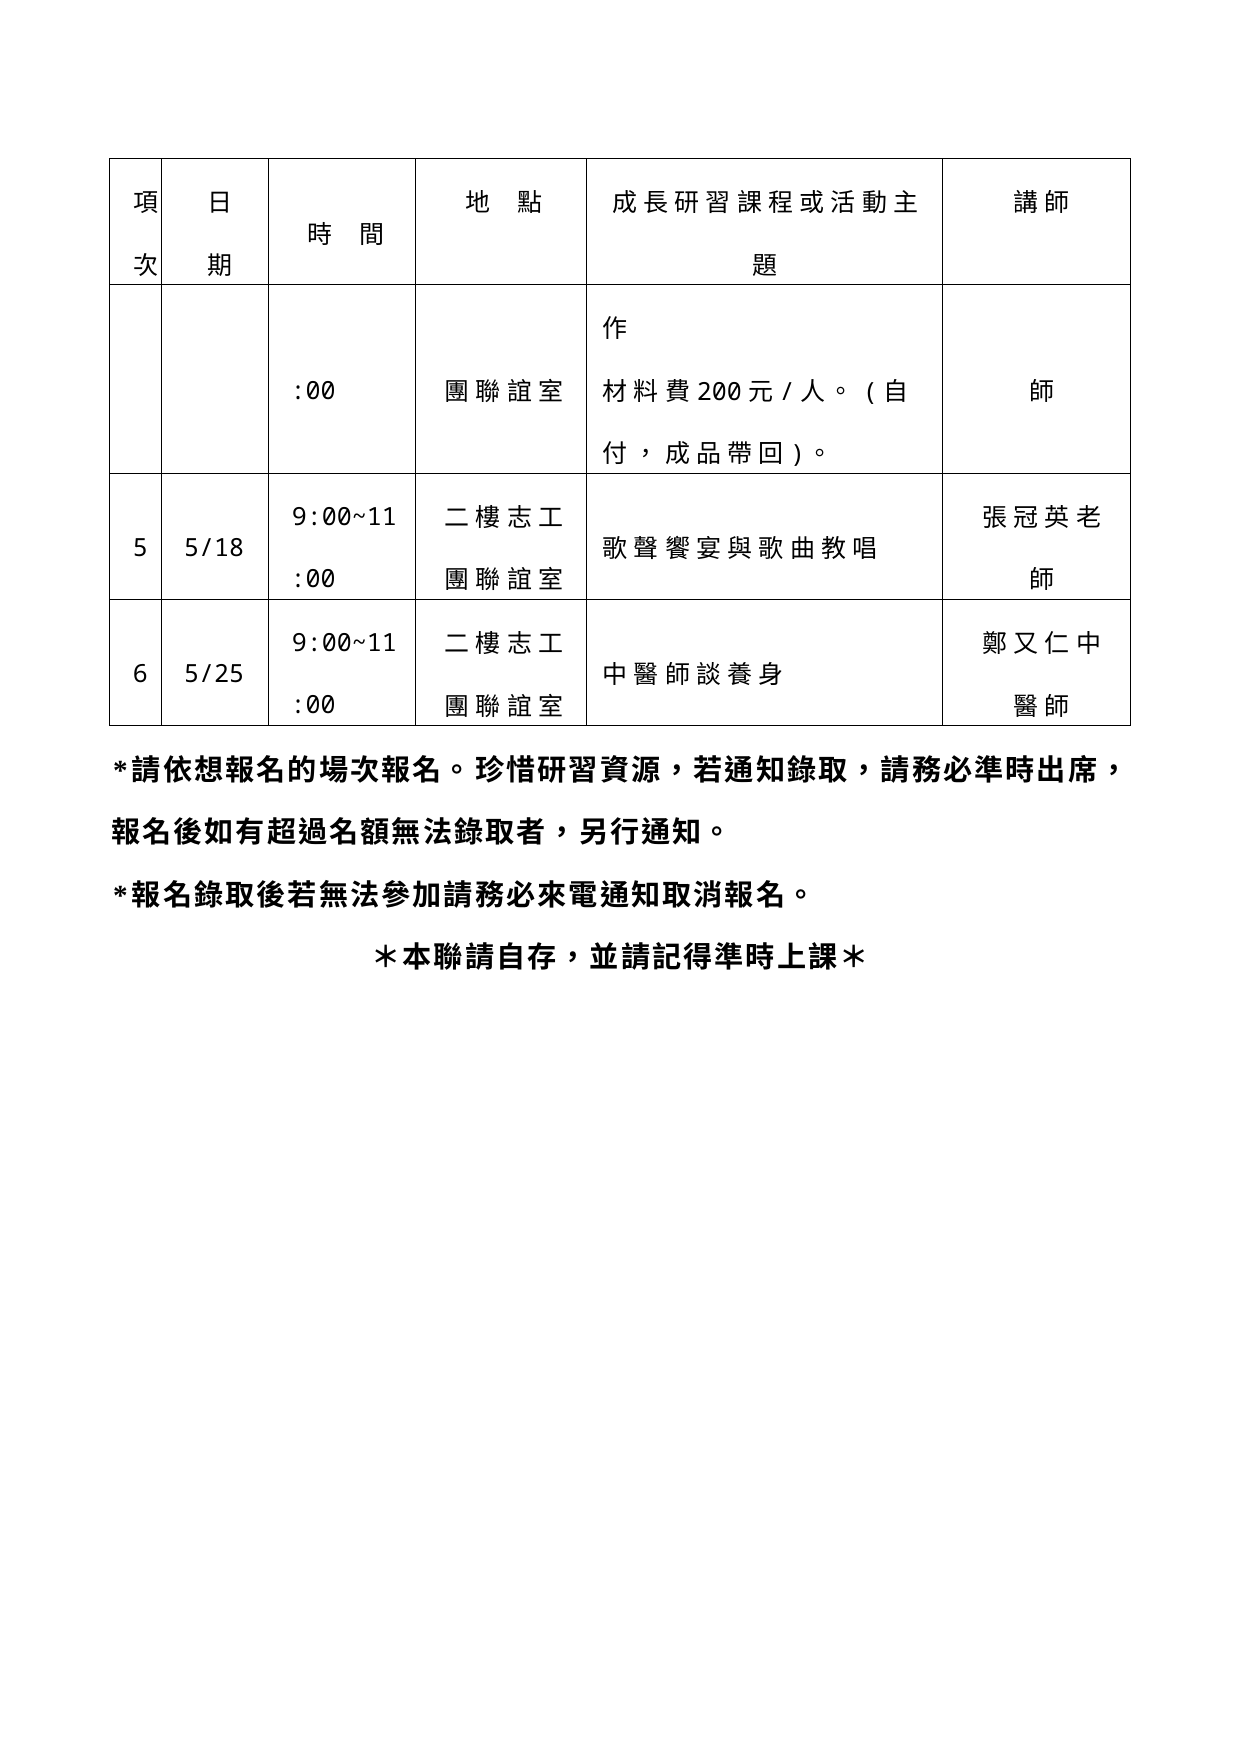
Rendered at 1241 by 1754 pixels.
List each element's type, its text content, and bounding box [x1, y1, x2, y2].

table_header 講師 [943, 159, 1130, 284]
table_cell [110, 285, 161, 473]
table_header 地 點 [416, 159, 586, 284]
table_cell 中醫師談養身 [587, 600, 942, 725]
table_cell 5/18 [162, 474, 268, 599]
table_cell [162, 285, 268, 473]
table_cell 團聯誼室 [416, 285, 586, 473]
table_cell 9:00~11:00 [269, 600, 415, 725]
table_header 項次 [110, 159, 161, 284]
text *報名錄取後若無法參加請務必來電通知取消報名。 [110, 851, 1131, 913]
table_cell 6 [110, 600, 161, 725]
table_header 時 間 [269, 159, 415, 284]
table_cell 作 材料費200元/人。(自付，成品帶回)。 [587, 285, 942, 473]
table_cell 張冠英老師 [943, 474, 1130, 599]
text ＊本聯請自存，並請記得準時上課＊ [110, 913, 1131, 976]
table_header 成長研習課程或活動主題 [587, 159, 942, 284]
table_cell 鄭又仁中醫師 [943, 600, 1130, 725]
text *請依想報名的場次報名。珍惜研習資源，若通知錄取，請務必準時出席，報名後如有超過名額無法錄取者，另行通知。 [110, 726, 1131, 851]
table_cell :00 [269, 285, 415, 473]
table_header 日 期 [162, 159, 268, 284]
table_cell 9:00~11:00 [269, 474, 415, 599]
table_cell 5 [110, 474, 161, 599]
table_cell 5/25 [162, 600, 268, 725]
table_cell 二樓志工團聯誼室 [416, 474, 586, 599]
table_cell 師 [943, 285, 1130, 473]
table_cell 歌聲饗宴與歌曲教唱 [587, 474, 942, 599]
table_cell 二樓志工團聯誼室 [416, 600, 586, 725]
